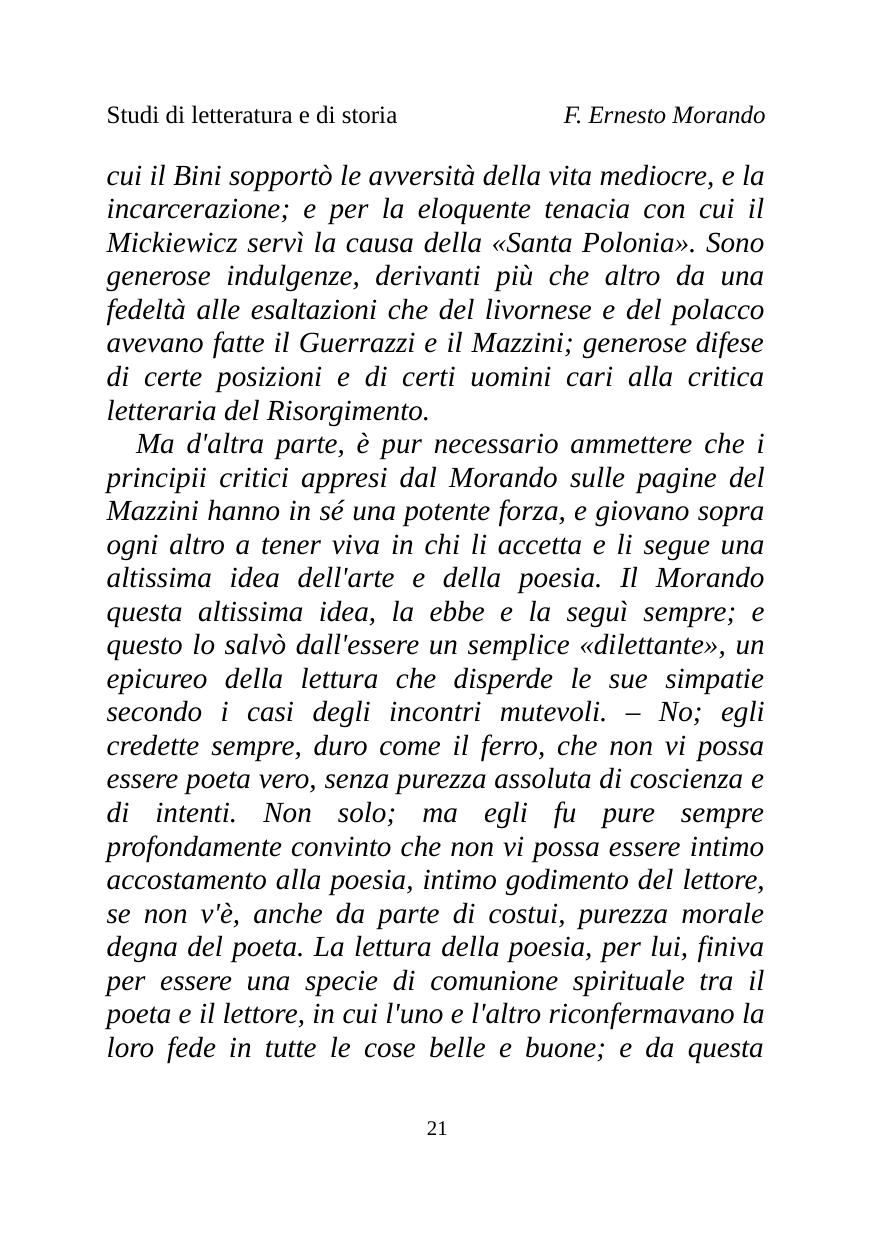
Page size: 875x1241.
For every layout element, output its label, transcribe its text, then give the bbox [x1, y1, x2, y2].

text Ma d'altra parte, è pur necessario ammettere che i principii critici appresi dal Morando sulle pagine del Mazzini hanno in sé una potente forza, e giovano sopra ogni altro a tener viva in chi li accetta e li segue una altissima idea dell'arte e della poesia. Il Morando questa altissima idea, la ebbe e la seguì sempre; e questo lo salvò dall'essere un semplice «dilettante», un epicureo della lettura che disperde le sue simpatie secondo i casi degli incontri mutevoli. – No; egli credette sempre, duro come il ferro, che non vi possa essere poeta vero, senza purezza assoluta di coscienza e di intenti. Non solo; ma egli fu pure sempre profondamente convinto che non vi possa essere intimo accostamento alla poesia, intimo godimento del lettore, se non v'è, anche da parte di costui, purezza morale degna del poeta. La lettura della poesia, per lui, finiva per essere una specie di comunione spirituale tra il poeta e il lettore, in cui l'uno e l'altro riconfermavano la loro fede in tutte le cose belle e buone; e da questa [106, 426, 768, 1063]
text cui il Bini sopportò le avversità della vita mediocre, e la incarcerazione; e per la eloquente tenacia con cui il Mickiewicz servì la causa della «Santa Polonia». Sono generose indulgenze, derivanti più che altro da una fedeltà alle esaltazioni che del livornese e del polacco avevano fatte il Guerrazzi e il Mazzini; generose difese di certe posizioni e di certi uomini cari alla critica letteraria del Risorgimento. [106, 158, 768, 426]
